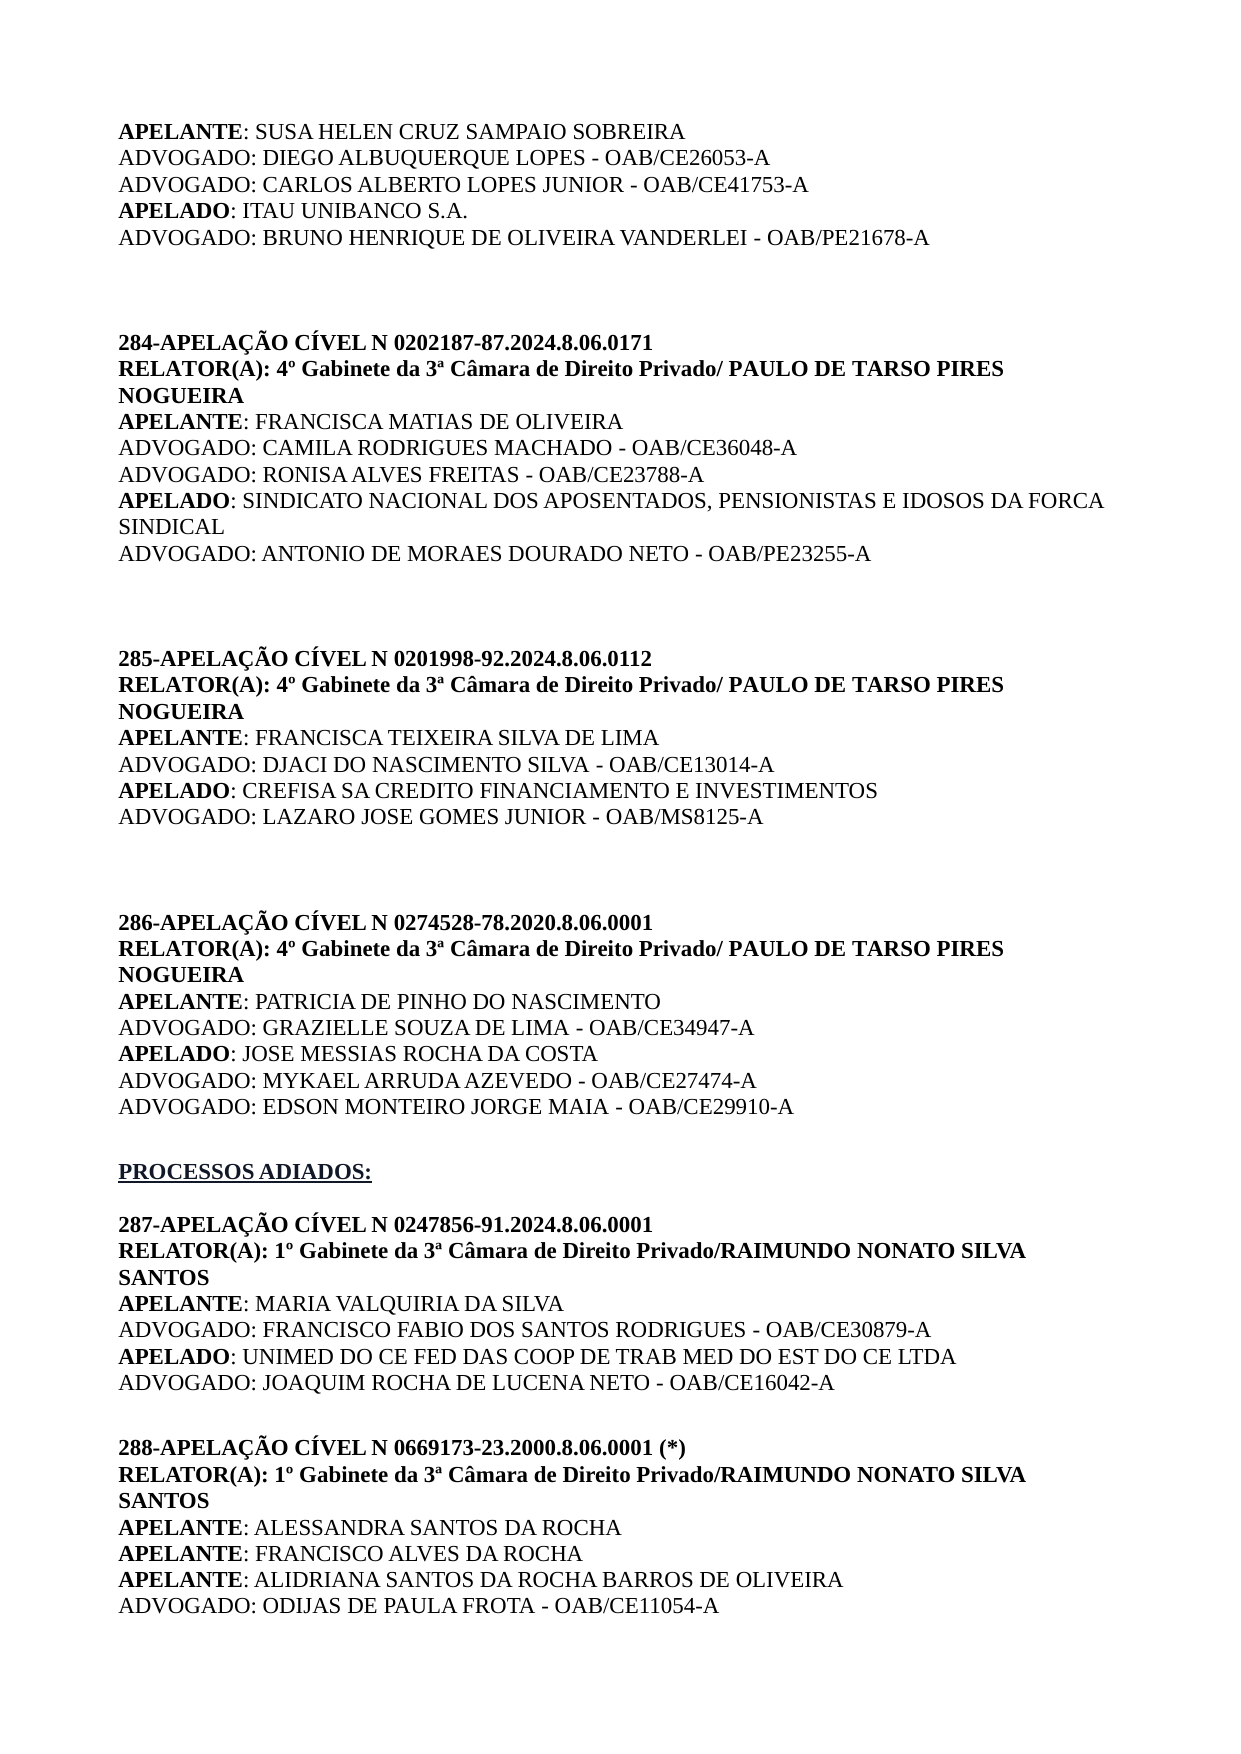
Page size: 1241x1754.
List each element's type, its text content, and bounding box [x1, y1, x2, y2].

text 288-APELAÇÃO CÍVEL N 0669173-23.2000.8.06.0001 (*) RELATOR(A): 1º Gabinete da 3ª Câmara de Direito Privado/RAIMUNDO NONATO SILVA SANTOS APELANTE: ALESSANDRA SANTOS DA ROCHA APELANTE: FRANCISCO ALVES DA ROCHA APELANTE: ALIDRIANA SANTOS DA ROCHA BARROS DE OLIVEIRA ADVOGADO: ODIJAS DE PAULA FROTA - OAB/CE11054-A [118, 1434, 1122, 1619]
text APELANTE: SUSA HELEN CRUZ SAMPAIO SOBREIRA ADVOGADO: DIEGO ALBUQUERQUE LOPES - OAB/CE26053-A ADVOGADO: CARLOS ALBERTO LOPES JUNIOR - OAB/CE41753-A APELADO: ITAU UNIBANCO S.A. ADVOGADO: BRUNO HENRIQUE DE OLIVEIRA VANDERLEI - OAB/PE21678-A 284-APELAÇÃO CÍVEL N 0202187-87.2024.8.06.0171 RELATOR(A): 4º Gabinete da 3ª Câmara de Direito Privado/ PAULO DE TARSO PIRES NOGUEIRA APELANTE: FRANCISCA MATIAS DE OLIVEIRA ADVOGADO: CAMILA RODRIGUES MACHADO - OAB/CE36048-A ADVOGADO: RONISA ALVES FREITAS - OAB/CE23788-A APELADO: SINDICATO NACIONAL DOS APOSENTADOS, PENSIONISTAS E IDOSOS DA FORCA SINDICAL ADVOGADO: ANTONIO DE MORAES DOURADO NETO - OAB/PE23255-A 285-APELAÇÃO CÍVEL N 0201998-92.2024.8.06.0112 RELATOR(A): 4º Gabinete da 3ª Câmara de Direito Privado/ PAULO DE TARSO PIRES NOGUEIRA APELANTE: FRANCISCA TEIXEIRA SILVA DE LIMA ADVOGADO: DJACI DO NASCIMENTO SILVA - OAB/CE13014-A APELADO: CREFISA SA CREDITO FINANCIAMENTO E INVESTIMENTOS ADVOGADO: LAZARO JOSE GOMES JUNIOR - OAB/MS8125-A 286-APELAÇÃO CÍVEL N 0274528-78.2020.8.06.0001 RELATOR(A): 4º Gabinete da 3ª Câmara de Direito Privado/ PAULO DE TARSO PIRES NOGUEIRA APELANTE: PATRICIA DE PINHO DO NASCIMENTO ADVOGADO: GRAZIELLE SOUZA DE LIMA - OAB/CE34947-A APELADO: JOSE MESSIAS ROCHA DA COSTA ADVOGADO: MYKAEL ARRUDA AZEVEDO - OAB/CE27474-A ADVOGADO: EDSON MONTEIRO JORGE MAIA - OAB/CE29910-A [118, 118, 1122, 1146]
text PROCESSOS ADIADOS: 287-APELAÇÃO CÍVEL N 0247856-91.2024.8.06.0001 RELATOR(A): 1º Gabinete da 3ª Câmara de Direito Privado/RAIMUNDO NONATO SILVA SANTOS APELANTE: MARIA VALQUIRIA DA SILVA ADVOGADO: FRANCISCO FABIO DOS SANTOS RODRIGUES - OAB/CE30879-A APELADO: UNIMED DO CE FED DAS COOP DE TRAB MED DO EST DO CE LTDA ADVOGADO: JOAQUIM ROCHA DE LUCENA NETO - OAB/CE16042-A [118, 1158, 1122, 1422]
